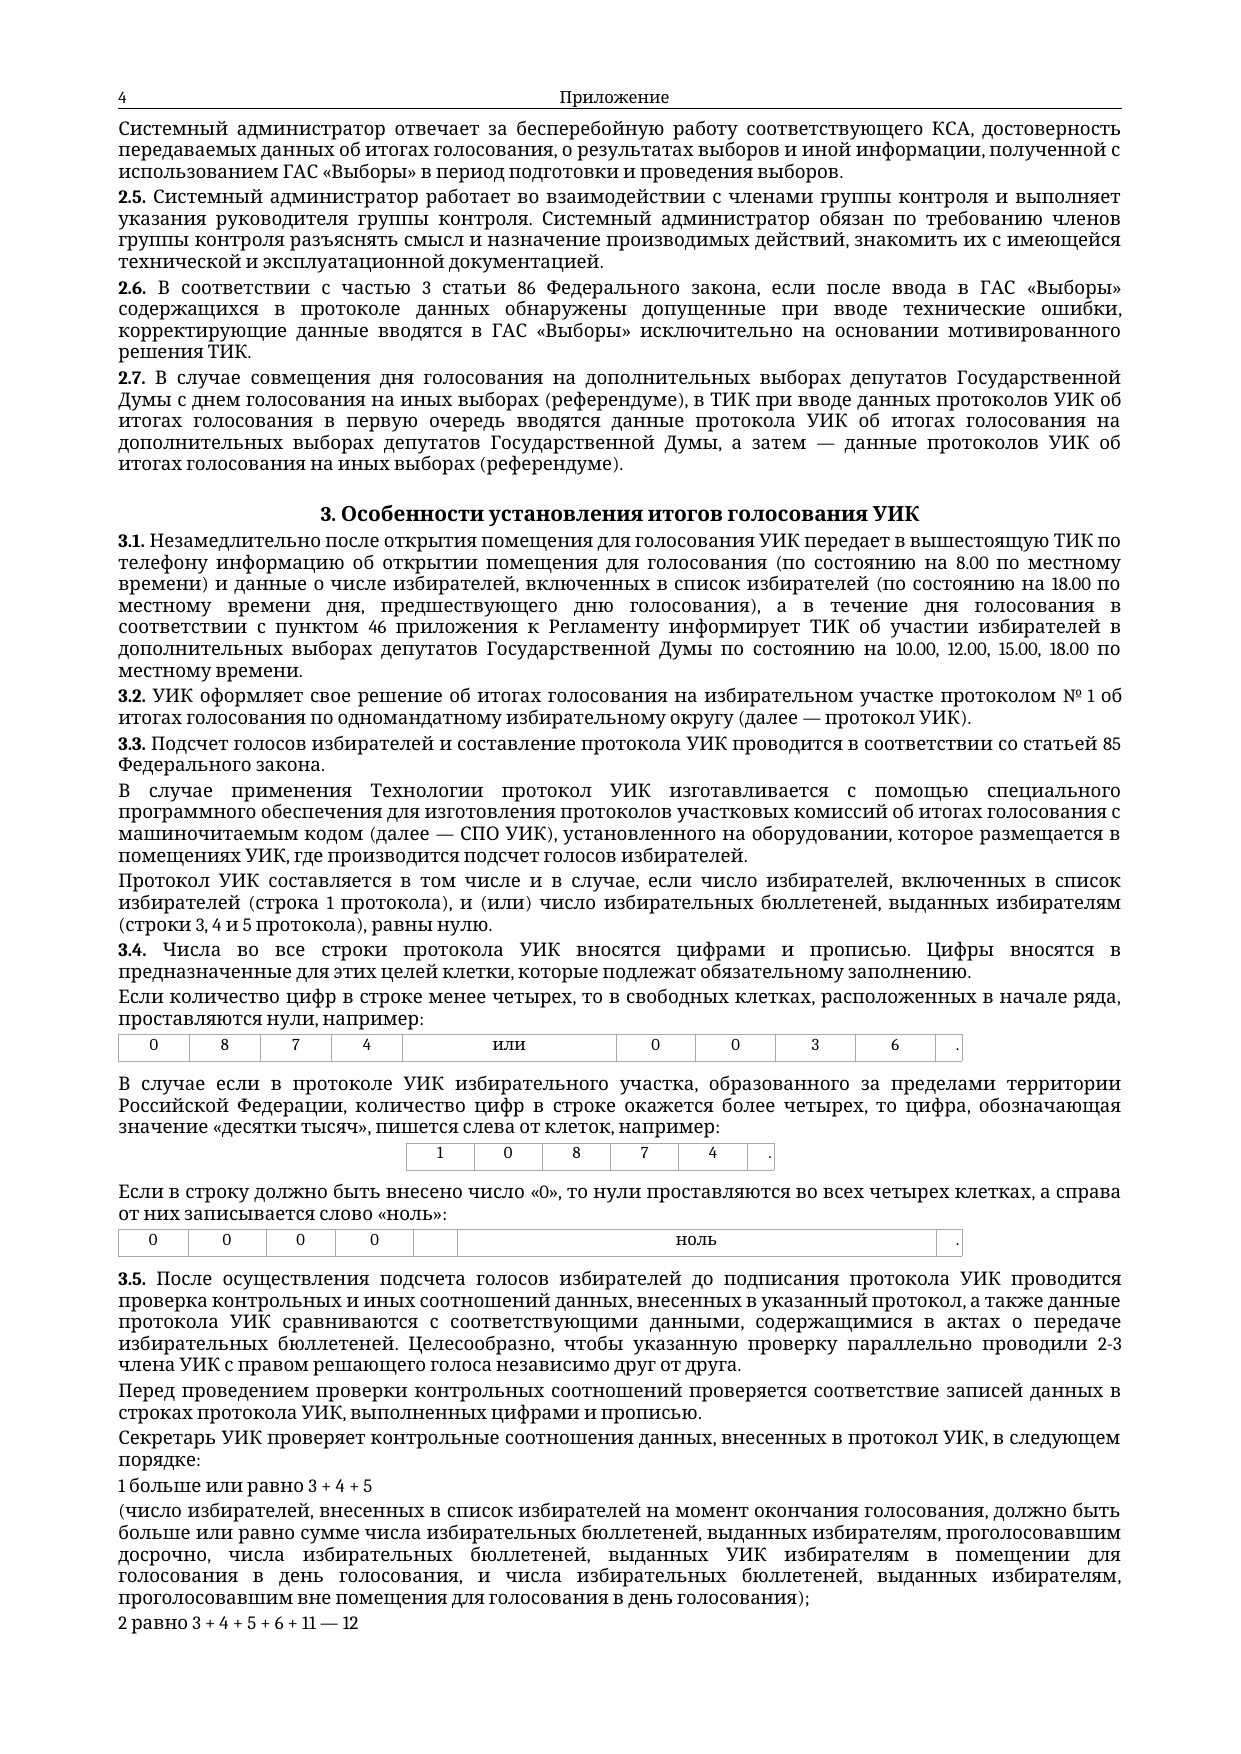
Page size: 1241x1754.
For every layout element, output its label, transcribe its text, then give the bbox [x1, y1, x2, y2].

table_header 0 [696, 1035, 775, 1061]
subtitle 3. Особенности установления итогов голосования УИК [118, 503, 1122, 527]
text 1 больше или равно 3 + 4 + 5 [118, 1475, 1122, 1497]
table_header 4 [332, 1035, 402, 1061]
text В случае применения Технологии протокол УИК изготавливается с помощью специального программного обеспечения для изготовления протоколов участковых комиссий об итогах голосования с машиночитаемым кодом (далее — СПО УИК), установленного на оборудовании, которое размещается в помещениях УИК, где производится подсчет голосов избирателей. [118, 781, 1122, 867]
text 2 равно 3 + 4 + 5 + 6 + 11 — 12 [118, 1613, 1122, 1634]
table_header ноль [458, 1230, 936, 1256]
text 3.3. Подсчет голосов избирателей и составление протокола УИК проводится в соответствии со статьей 85 Федерального закона. [118, 733, 1122, 776]
text Системный администратор отвечает за бесперебойную работу соответствующего КСА, достоверность передаваемых данных об итогах голосования, о результатах выборов и иной информации, полученной с использованием ГАС «Выборы» в период подготовки и проведения выборов. [118, 118, 1122, 183]
text 2.5. Системный администратор работает во взаимодействии с членами группы контроля и выполняет указания руководителя группы контроля. Системный администратор обязан по требованию членов группы контроля разъяснять смысл и назначение производимых действий, знакомить их с имеющейся технической и эксплуатационной документацией. [118, 187, 1122, 273]
table_header . [937, 1230, 962, 1256]
table_header 6 [856, 1035, 935, 1061]
table_header 1 [407, 1144, 474, 1169]
text 3.4. Числа во все строки протокола УИК вносятся цифрами и прописью. Цифры вносятся в предназначенные для этих целей клетки, которые подлежат обязательному заполнению. [118, 940, 1122, 983]
table_header 0 [617, 1035, 695, 1061]
table_header 8 [190, 1035, 260, 1061]
text 2.7. В случае совмещения дня голосования на дополнительных выборах депутатов Государственной Думы с днем голосования на иных выборах (референдуме), в ТИК при вводе данных протоколов УИК об итогах голосования в первую очередь вводятся данные протокола УИК об итогах голосования на дополнительных выборах депутатов Государственной Думы, а затем — данные протоколов УИК об итогах голосования на иных выборах (референдуме). [118, 368, 1122, 476]
text Протокол УИК составляется в том числе и в случае, если число избирателей, включенных в список избирателей (строка 1 протокола), и (или) число избирательных бюллетеней, выданных избирателям (строки 3, 4 и 5 протокола), равны нулю. [118, 871, 1122, 936]
table_header [118, 1143, 406, 1169]
table_header 0 [119, 1035, 189, 1061]
table_header 7 [611, 1144, 678, 1169]
text 3.5. После осуществления подсчета голосов избирателей до подписания протокола УИК проводится проверка контрольных и иных соотношений данных, внесенных в указанный протокол, а также данные протокола УИК сравниваются с соответствующими данными, содержащимися в актах о передаче избирательных бюллетеней. Целесообразно, чтобы указанную проверку параллельно проводили 2-3 члена УИК с правом решающего голоса независимо друг от друга. [118, 1269, 1122, 1376]
text В случае если в протоколе УИК избирательного участка, образованного за пределами территории Российской Федерации, количество цифр в строке окажется более четырех, то цифра, обозначающая значение «десятки тысяч», пишется слева от клеток, например: [118, 1074, 1122, 1138]
text 3.1. Незамедлительно после открытия помещения для голосования УИК передает в вышестоящую ТИК по телефону информацию об открытии помещения для голосования (по состоянию на 8.00 по местному времени) и данные о числе избирателей, включенных в список избирателей (по состоянию на 18.00 по местному времени дня, предшествующего дню голосования), а в течение дня голосования в соответствии с пунктом 46 приложения к Регламенту информирует ТИК об участии избирателей в дополнительных выборах депутатов Государственной Думы по состоянию на 10.00, 12.00, 15.00, 18.00 по местному времени. [118, 531, 1122, 682]
text 2.6. В соответствии с частью 3 статьи 86 Федерального закона, если после ввода в ГАС «Выборы» содержащихся в протоколе данных обнаружены допущенные при вводе технические ошибки, корректирующие данные вводятся в ГАС «Выборы» исключительно на основании мотивированного решения ТИК. [118, 277, 1122, 363]
table_header 8 [543, 1144, 610, 1169]
text Перед проведением проверки контрольных соотношений проверяется соответствие записей данных в строках протокола УИК, выполненных цифрами и прописью. [118, 1381, 1122, 1424]
table_header . [936, 1035, 962, 1061]
table_header 0 [475, 1144, 542, 1169]
table_header 0 [119, 1230, 188, 1256]
table_header 0 [336, 1230, 413, 1256]
text (число избирателей, внесенных в список избирателей на момент окончания голосования, должно быть больше или равно сумме числа избирательных бюллетеней, выданных избирателям, проголосовавшим досрочно, числа избирательных бюллетеней, выданных УИК избирателям в помещении для голосования в день голосования, и числа избирательных бюллетеней, выданных избирателям, проголосовавшим вне помещения для голосования в день голосования); [118, 1501, 1122, 1609]
table_header 0 [189, 1230, 266, 1256]
text Если количество цифр в строке менее четырех, то в свободных клетках, расположенных в начале ряда, проставляются нули, например: [118, 987, 1122, 1030]
table_header 7 [261, 1035, 331, 1061]
text Секретарь УИК проверяет контрольные соотношения данных, внесенных в протокол УИК, в следующем порядке: [118, 1428, 1122, 1471]
table_header или [403, 1035, 616, 1061]
table_header 3 [776, 1035, 855, 1061]
table_header . [748, 1144, 774, 1169]
text 3.2. УИК оформляет свое решение об итогах голосования на избирательном участке протоколом № 1 об итогах голосования по одномандатному избирательному округу (далее — протокол УИК). [118, 686, 1122, 729]
text Если в строку должно быть внесено число «0», то нули проставляются во всех четырех клетках, а справа от них записывается слово «ноль»: [118, 1182, 1122, 1225]
table_header [414, 1230, 457, 1256]
table_header 4 [679, 1144, 747, 1169]
table_header 0 [267, 1230, 335, 1256]
